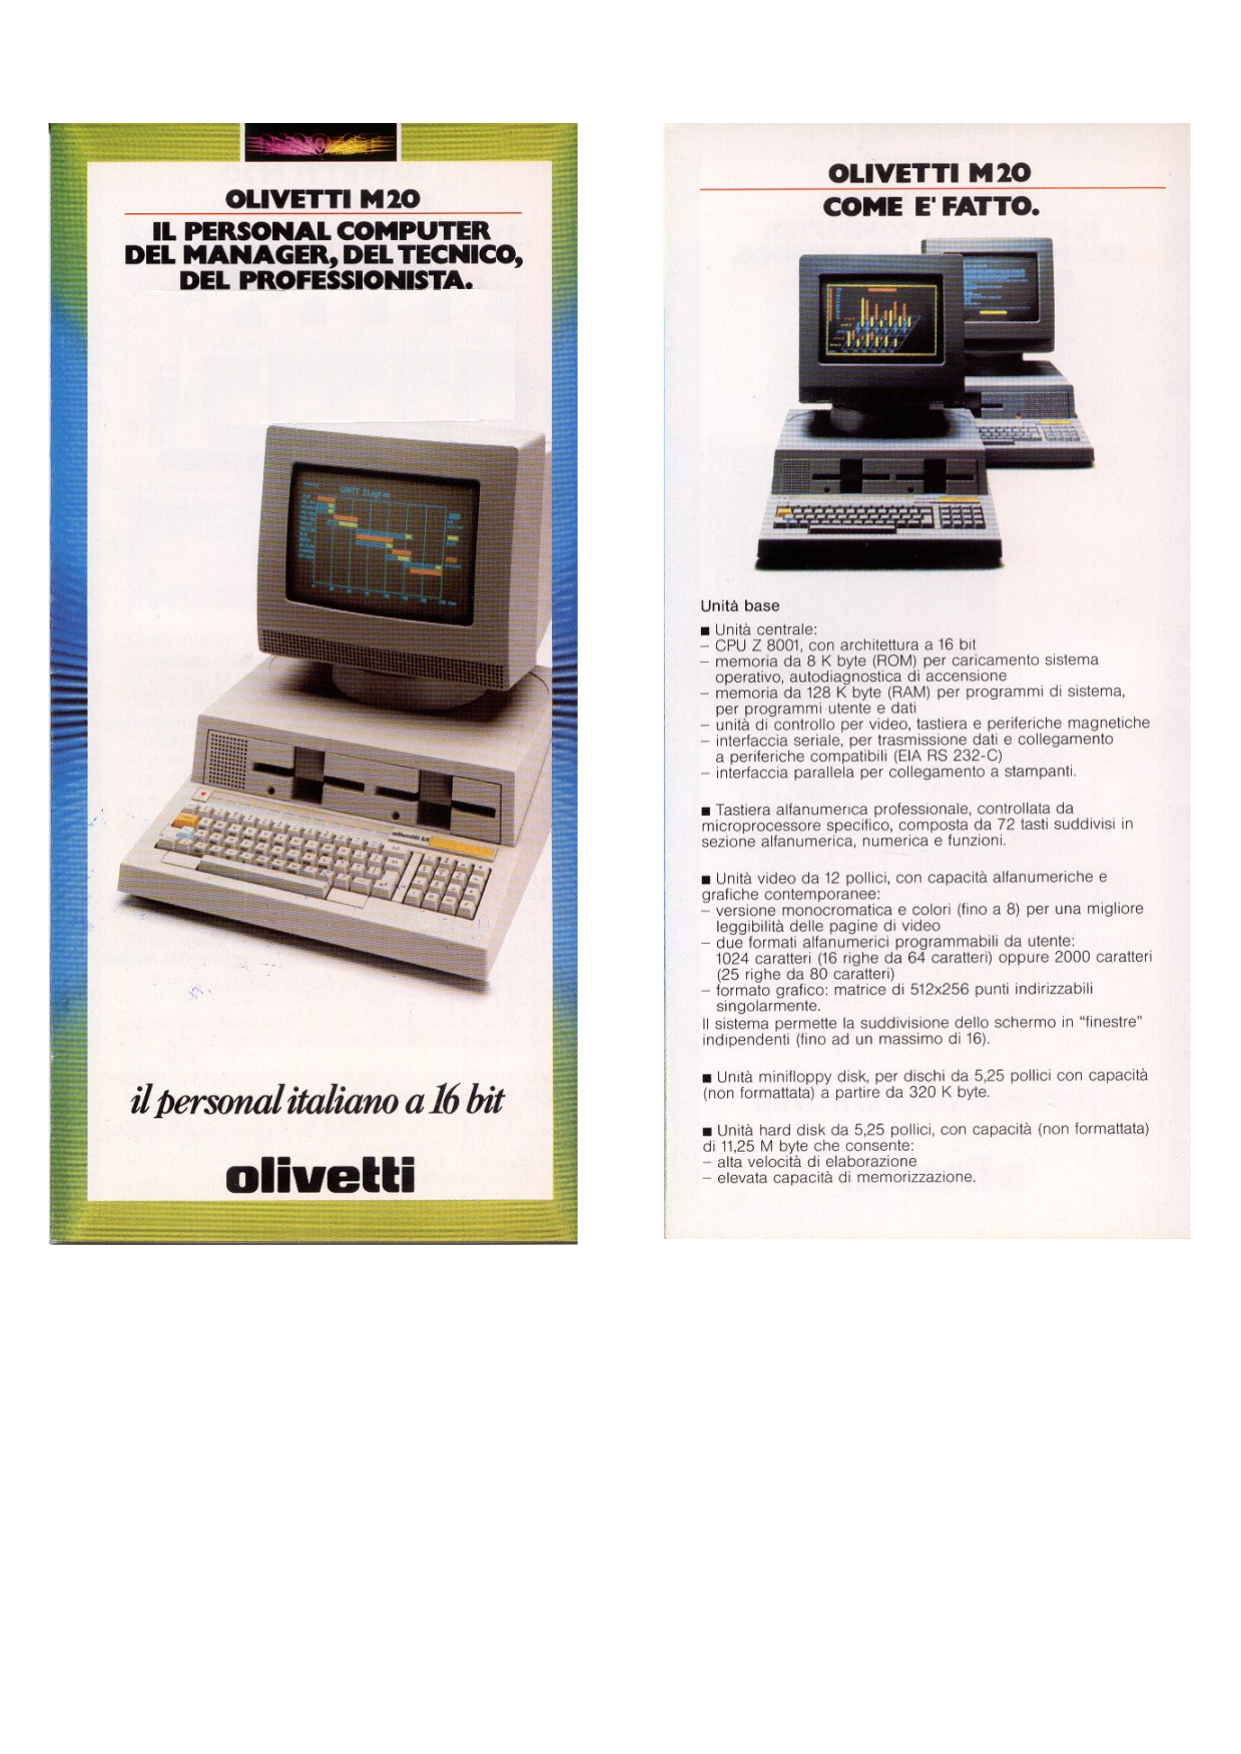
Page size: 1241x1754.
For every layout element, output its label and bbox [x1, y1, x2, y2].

picture [48, 123, 578, 1245]
picture [663, 123, 1191, 1239]
table_header [6, 118, 620, 1279]
table_header [620, 118, 1234, 1279]
